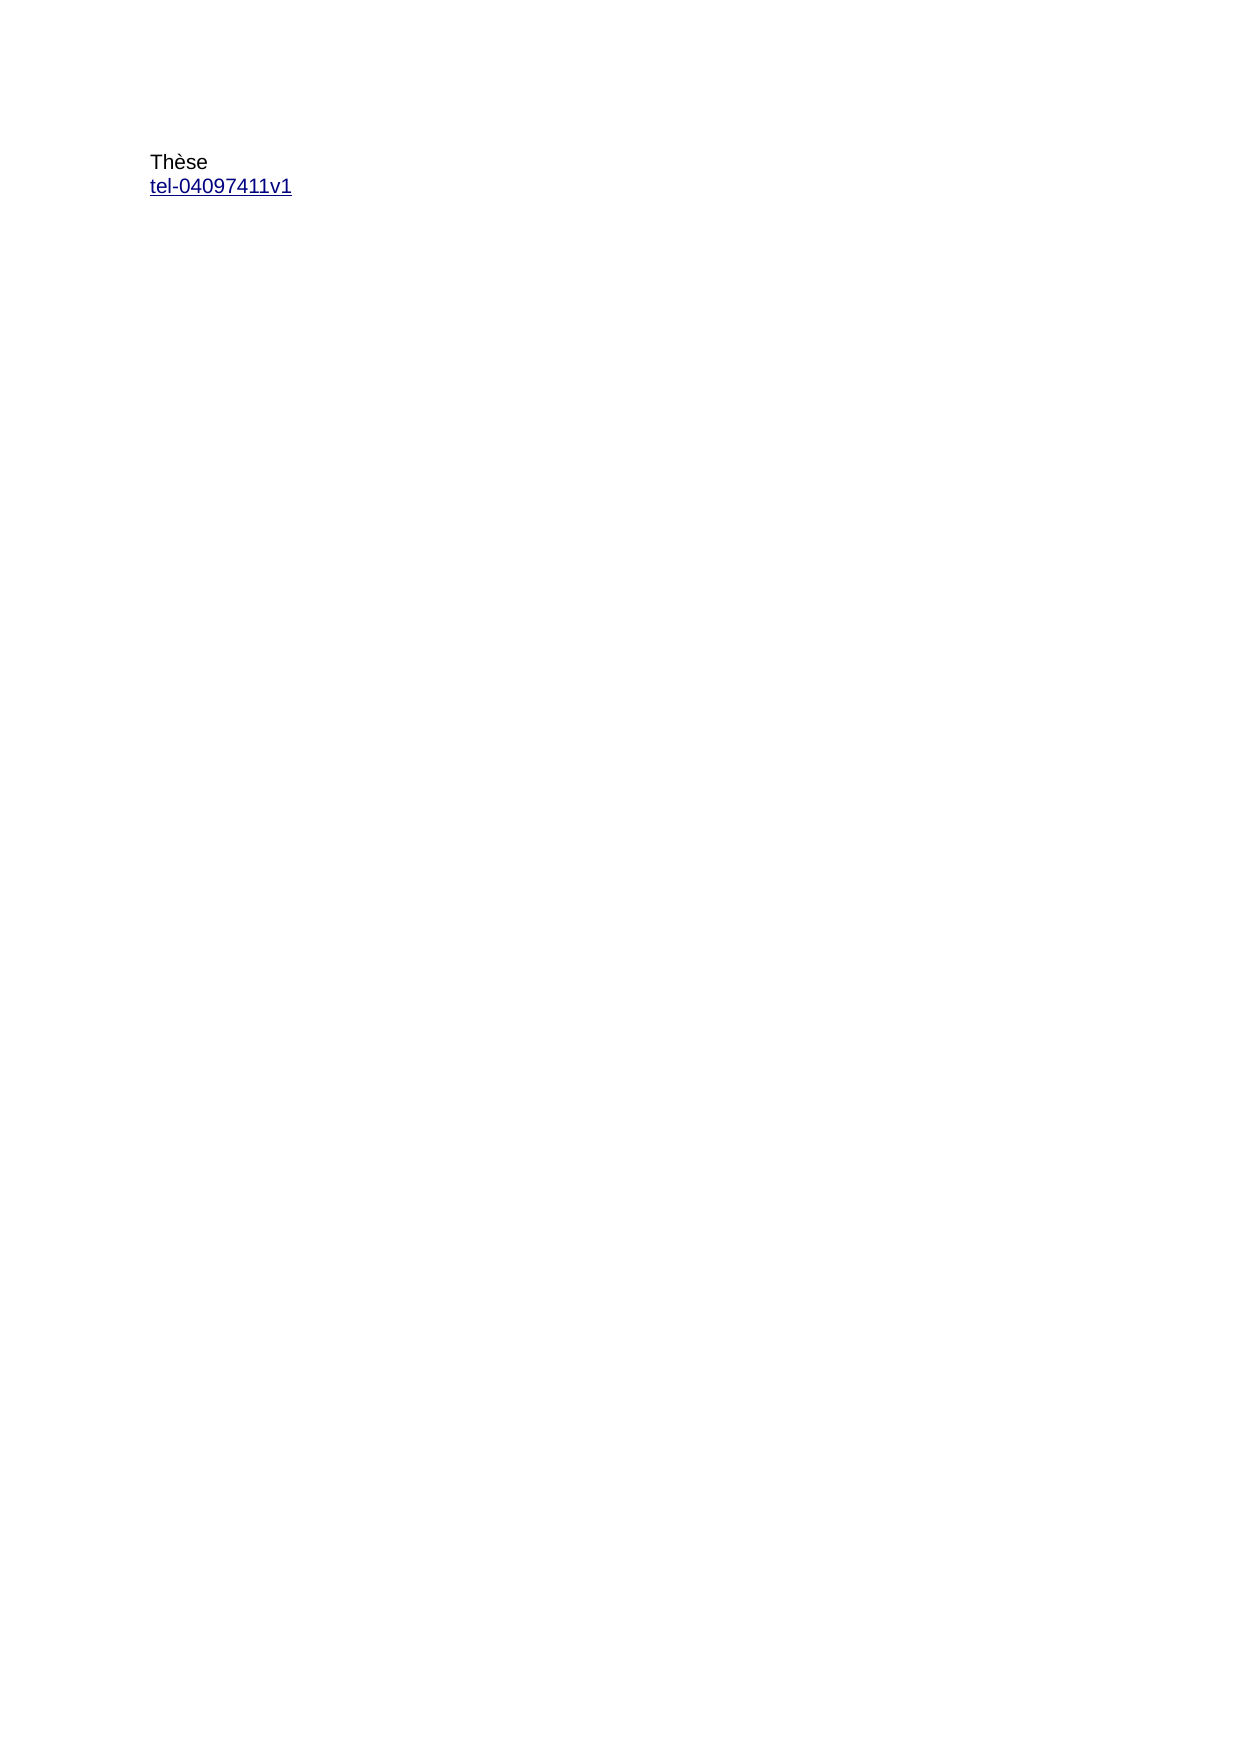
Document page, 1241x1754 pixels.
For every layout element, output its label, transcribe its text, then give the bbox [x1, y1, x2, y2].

table_header Thèse tel-04097411v1 [150, 150, 1090, 198]
